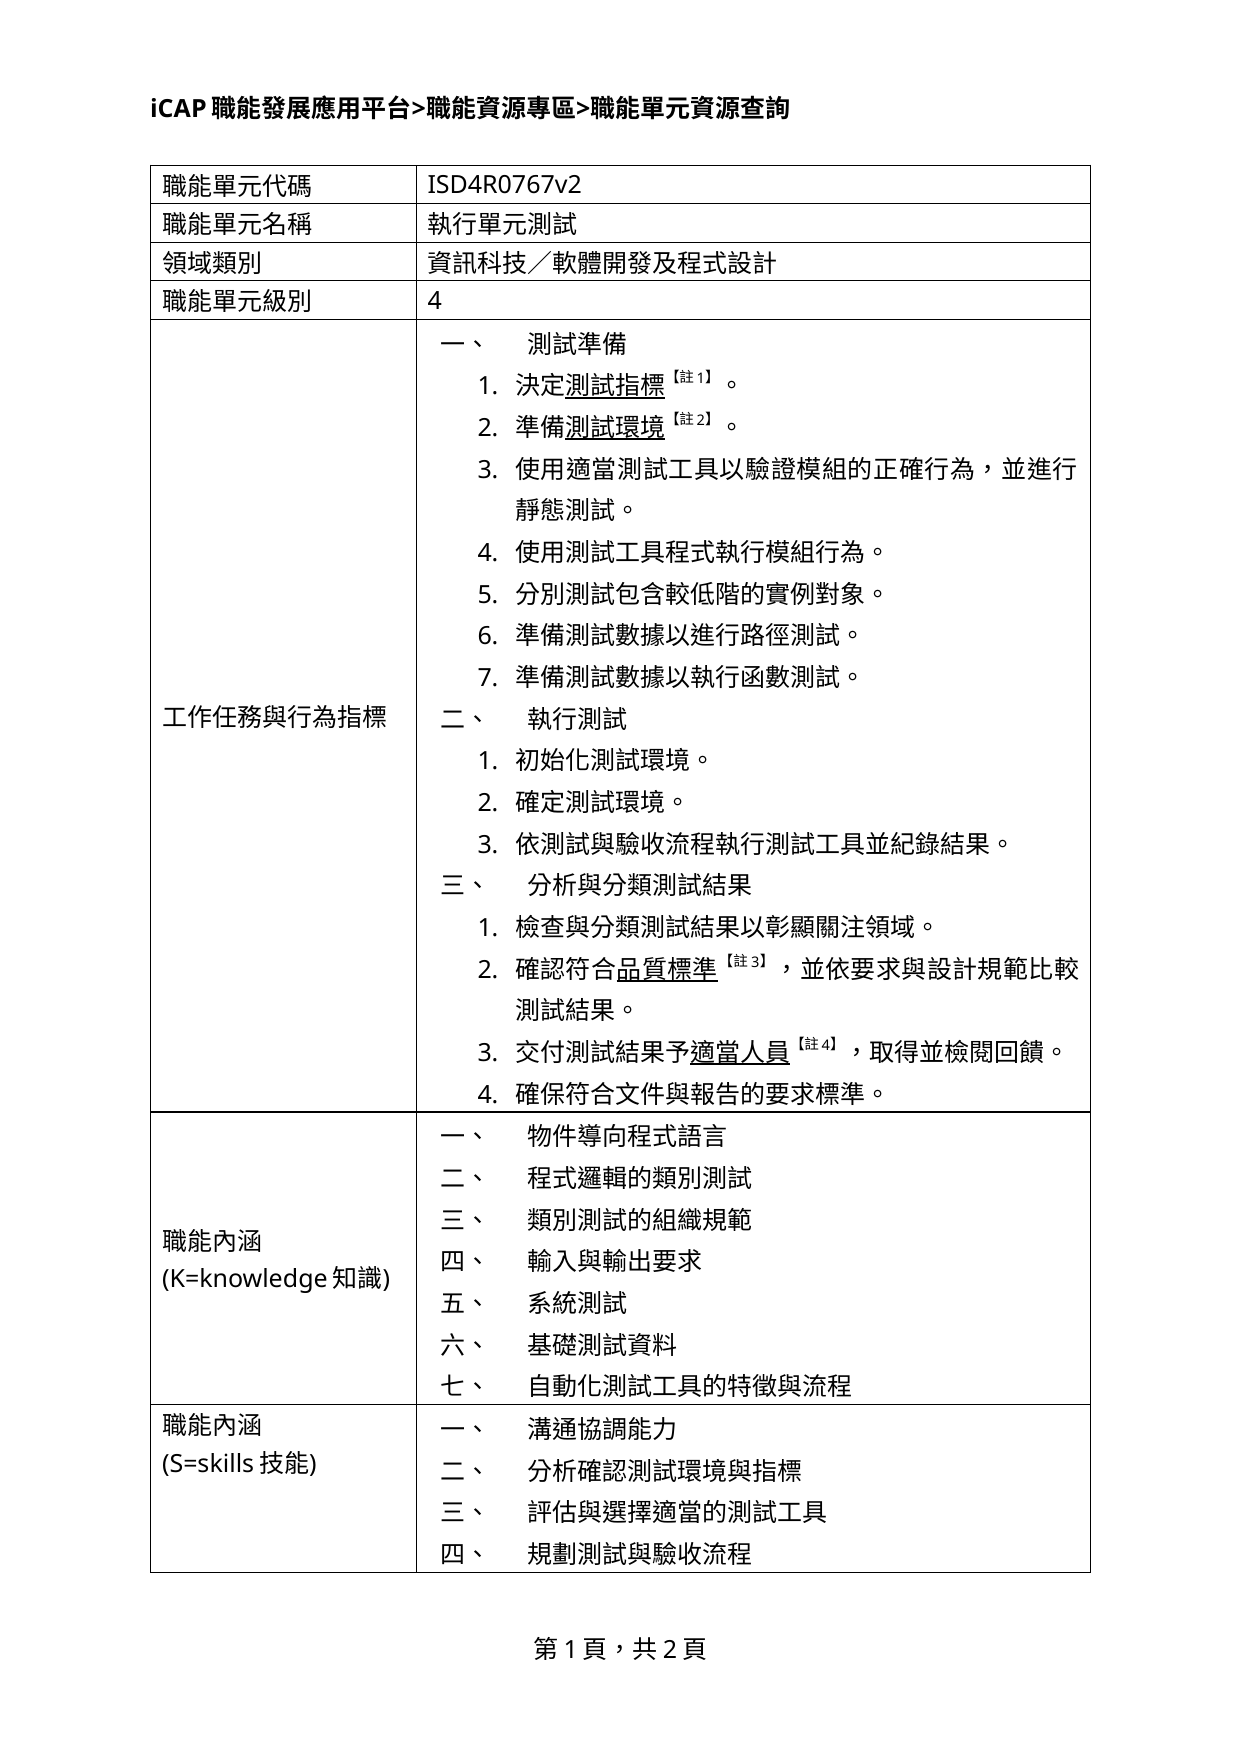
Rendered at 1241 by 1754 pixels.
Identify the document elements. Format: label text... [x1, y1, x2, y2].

table_cell 職能內涵 (S=skills技能) [151, 1405, 416, 1572]
table_header ISD4R0767v2 [417, 166, 1090, 203]
table_header 職能單元代碼 [151, 166, 416, 203]
table_cell 職能單元級別 [151, 281, 416, 319]
table_cell 工作任務與行為指標 [151, 320, 416, 1111]
table_cell 領域類別 [151, 243, 416, 280]
table_cell 資訊科技／軟體開發及程式設計 [417, 243, 1090, 280]
table_cell 溝通協調能力 分析確認測試環境與指標 評估與選擇適當的測試工具 規劃測試與驗收流程 測試工具與方法的專業技術能力 分析與分類測試結果 撰寫測試紀錄與呈報實務 [417, 1405, 1090, 1572]
table_cell 測試準備 決定測試指標【註1】。 準備測試環境【註2】。 使用適當測試工具以驗證模組的正確行為，並進行靜態測試。 使用測試工具程式執行模組行為。 分別測試包含較低階的實例對象。 準備測試數據以進行路徑測試。 準備測試數據以執行函數測試。 執行測試 初始化測試環境。 確定測試環境。 依測試與驗收流程執行測試工具並紀錄結果。 分析與分類測試結果 檢查與分類測試結果以彰顯關注領域。 確認符合品質標準【註3】，並依要求與設計規範比較測試結果。 交付測試結果予適當人員【註4】，取得並檢閱回饋。 確保符合文件與報告的要求標準。 [417, 320, 1090, 1111]
table_cell 執行單元測試 [417, 204, 1090, 242]
table_cell 職能單元名稱 [151, 204, 416, 242]
table_cell 職能內涵 (K=knowledge知識) [151, 1113, 416, 1404]
table_cell 物件導向程式語言 程式邏輯的類別測試 類別測試的組織規範 輸入與輸出要求 系統測試 基礎測試資料 自動化測試工具的特徵與流程 [417, 1113, 1090, 1404]
table_cell 4 [417, 281, 1090, 319]
